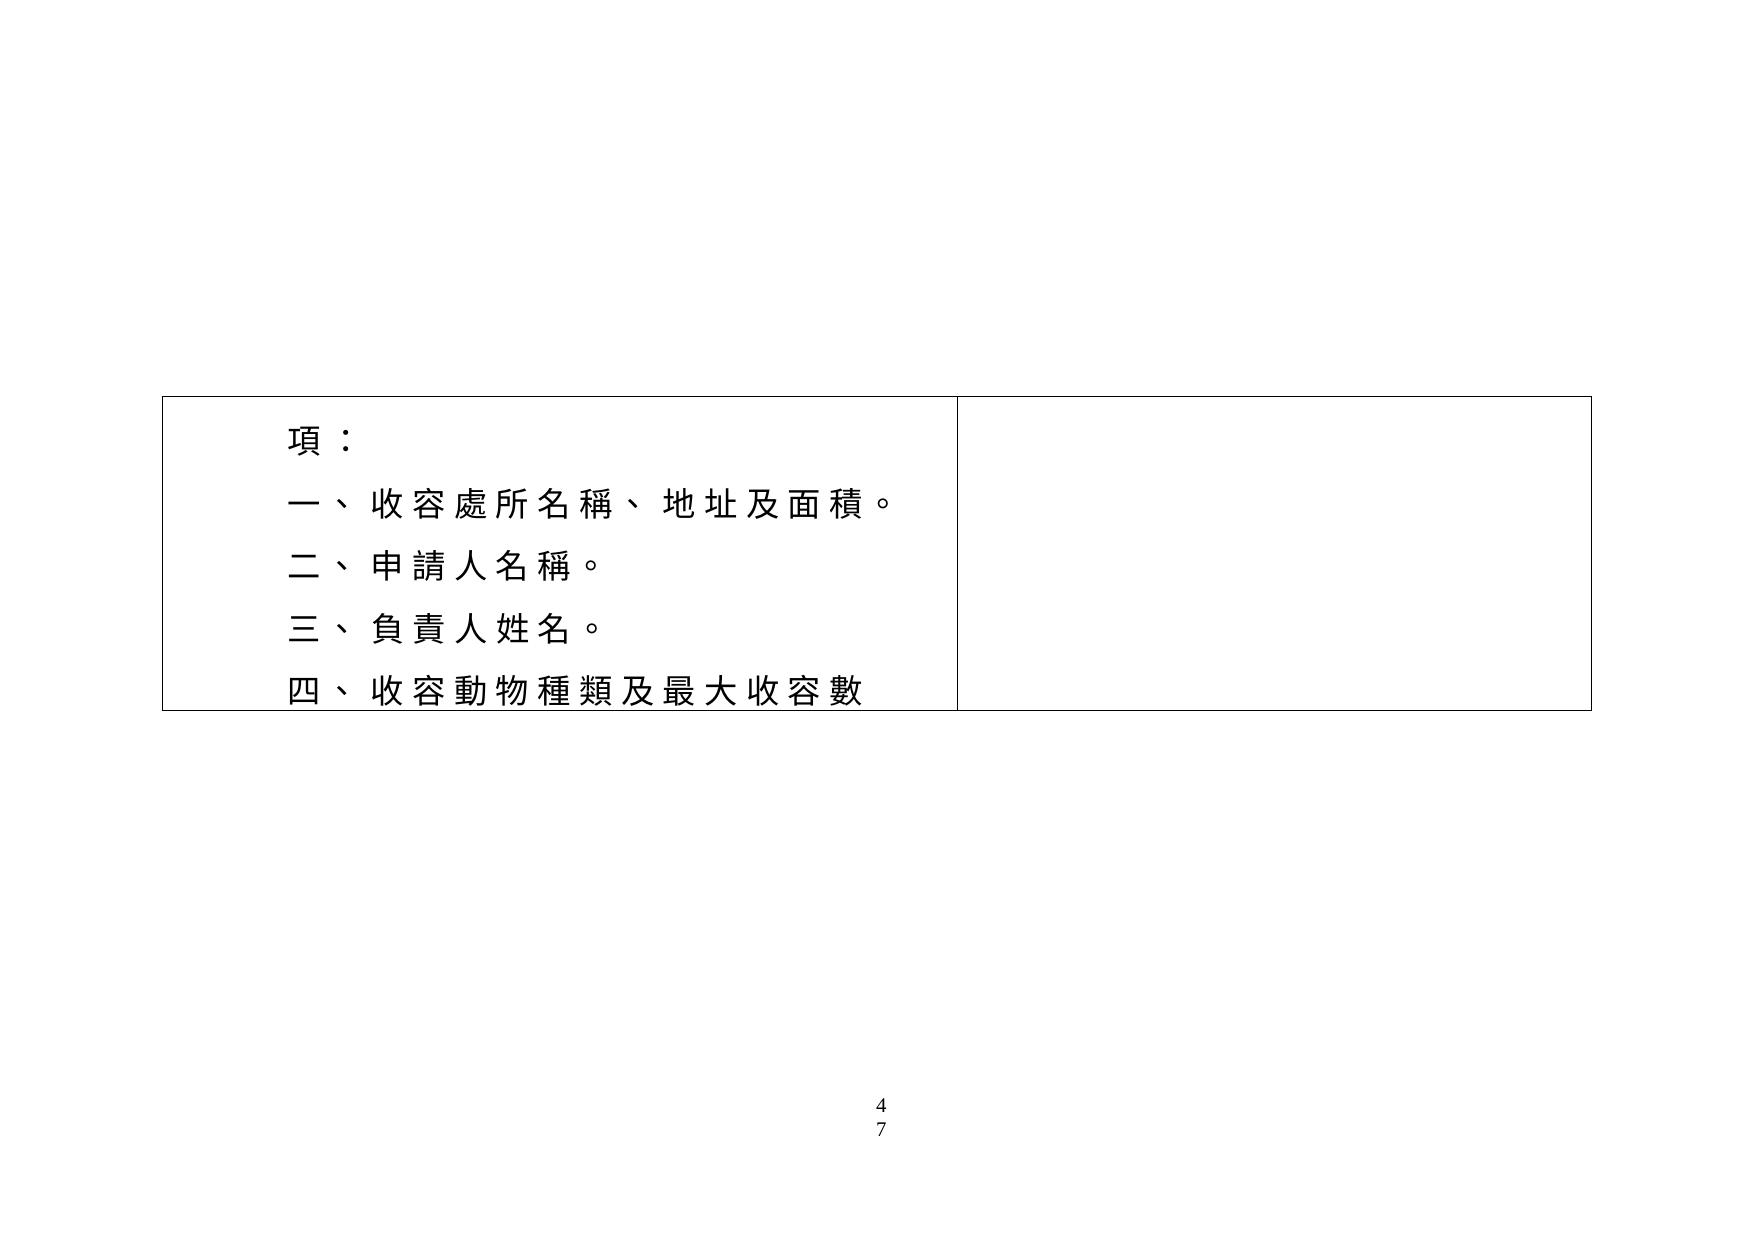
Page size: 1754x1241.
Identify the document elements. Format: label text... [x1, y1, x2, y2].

table_cell 項： 一、收容處所名稱、地址及面積。 二、申請人名稱。 三、負責人姓名。 四、收容動物種類及最大收容數 [163, 397, 957, 710]
table_cell [958, 397, 1591, 710]
